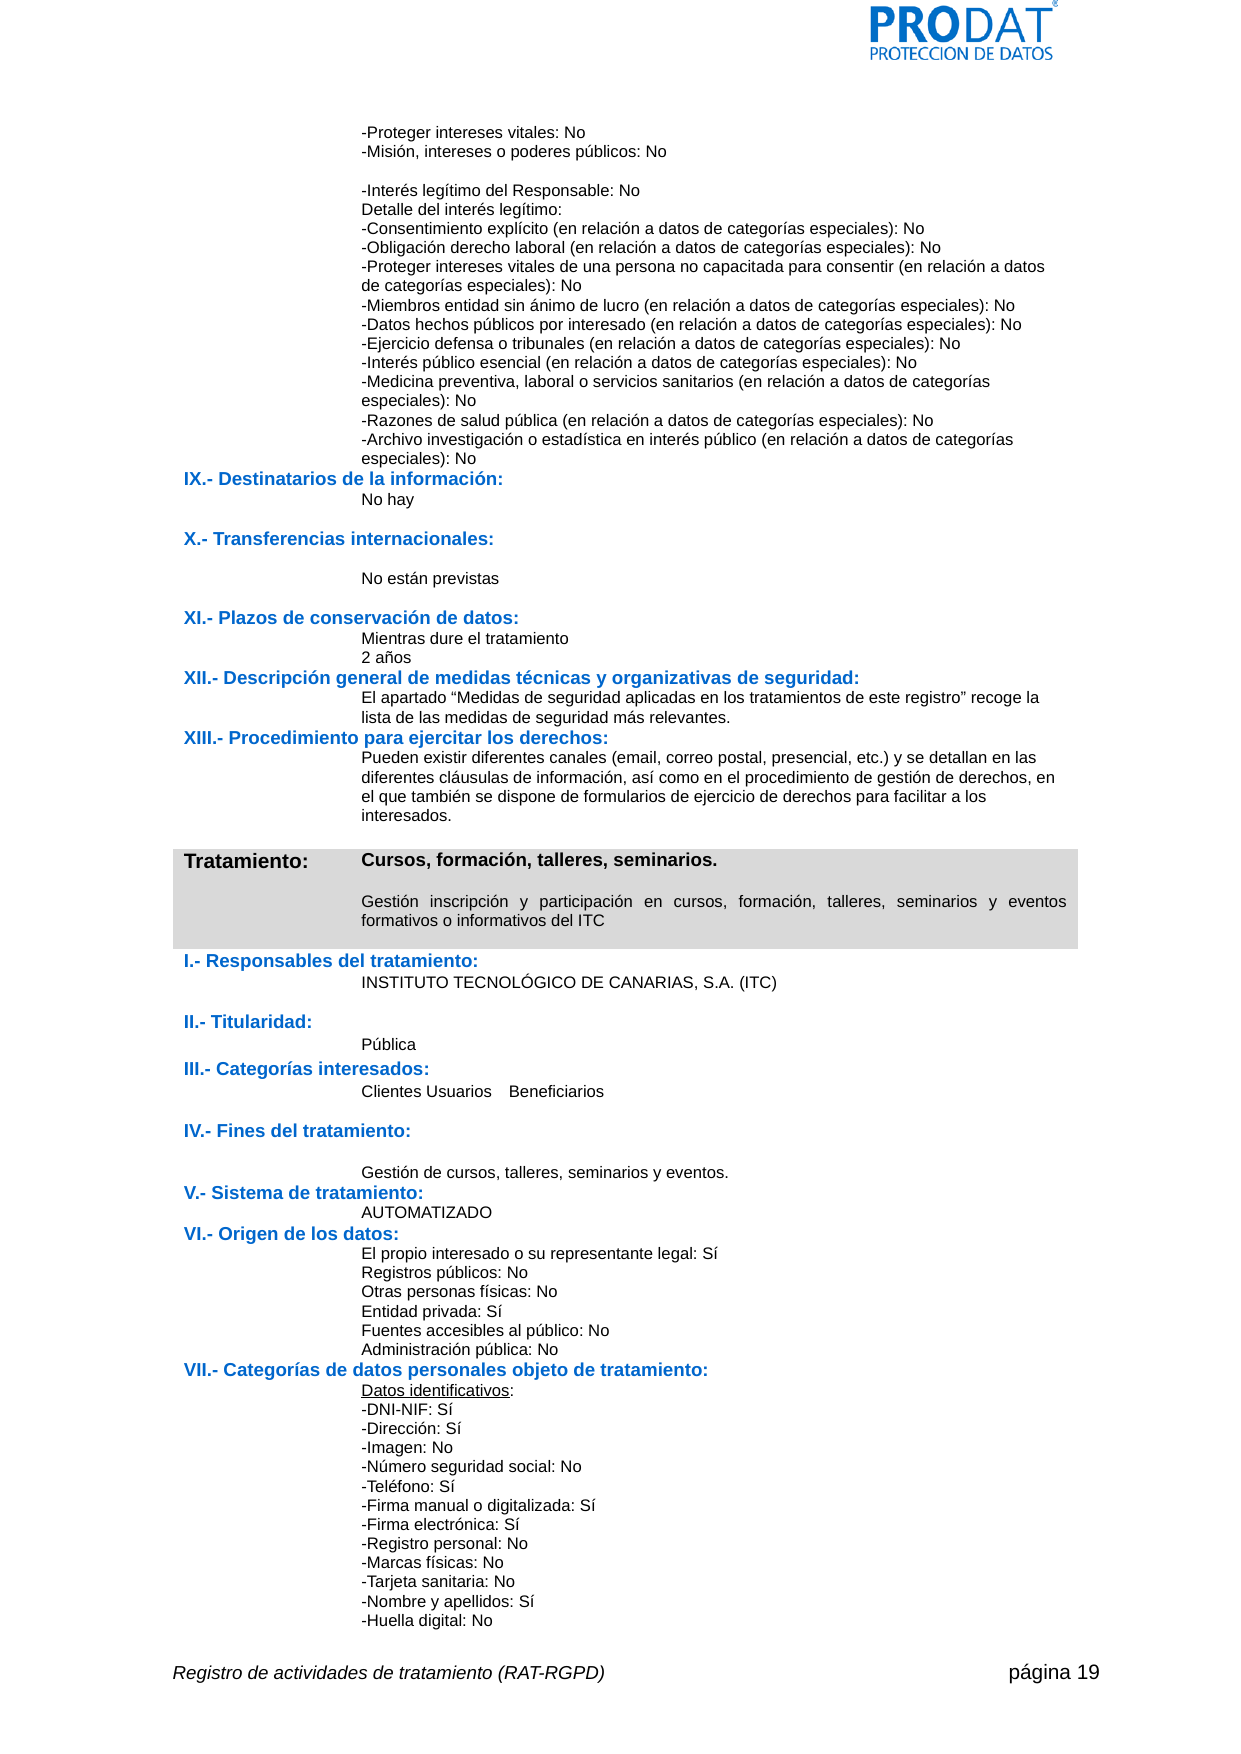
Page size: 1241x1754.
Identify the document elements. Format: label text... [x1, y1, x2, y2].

table_cell Pública [350, 1035, 1078, 1058]
table_cell X.- Transferencias internacionales: [173, 528, 1078, 549]
table_cell XII.- Descripción general de medidas técnicas y organizativas de seguridad: [173, 667, 1078, 688]
table_cell VI.- Origen de los datos: [173, 1223, 1078, 1244]
table_cell XI.- Plazos de conservación de datos: [173, 607, 1078, 628]
table_cell Gestión de cursos, talleres, seminarios y eventos. [350, 1143, 1078, 1182]
table_cell IV.- Fines del tratamiento: [173, 1120, 1078, 1143]
table_cell [173, 549, 350, 607]
table_cell I.- Responsables del tratamiento: [173, 950, 1078, 973]
table_cell XIII.- Procedimiento para ejercitar los derechos: [173, 727, 1078, 748]
table_cell [173, 123, 350, 468]
table_cell El apartado “Medidas de seguridad aplicadas en los tratamientos de este registro” recoge la lista de las medidas de seguridad más relevantes. [350, 688, 1078, 727]
table_cell No hay [350, 490, 1078, 528]
table_cell V.- Sistema de tratamiento: [173, 1182, 1078, 1203]
table_cell [173, 629, 350, 667]
table_cell [173, 1143, 350, 1182]
table_cell [173, 688, 350, 727]
table_cell [173, 490, 350, 528]
table_cell Mientras dure el tratamiento 2 años [350, 629, 1078, 667]
table_cell [173, 1203, 350, 1222]
table_cell IX.- Destinatarios de la información: [173, 468, 1078, 489]
table_cell AUTOMATIZADO [350, 1203, 1078, 1222]
table_cell Clientes Usuarios Beneficiarios [350, 1082, 1078, 1120]
table_cell No están previstas [350, 549, 1078, 607]
table_cell Datos identificativos: -DNI-NIF: Sí -Dirección: Sí -Imagen: No -Número seguridad social: No -Teléfono: Sí -Firma manual o digitalizada: Sí -Firma electrónica: Sí -Registro personal: No -Marcas físicas: No -Tarjeta sanitaria: No -Nombre y apellidos: Sí -Huella digital: No [350, 1381, 1078, 1630]
table_header Tratamiento: [173, 849, 350, 949]
table_cell -Proteger intereses vitales: No -Misión, intereses o poderes públicos: No -Interés legítimo del Responsable: No Detalle del interés legítimo: -Consentimiento explícito (en relación a datos de categorías especiales): No -Obligación derecho laboral (en relación a datos de categorías especiales): No -Proteger intereses vitales de una persona no capacitada para consentir (en relación a datos de categorías especiales): No -Miembros entidad sin ánimo de lucro (en relación a datos de categorías especiales): No -Datos hechos públicos por interesado (en relación a datos de categorías especiales): No -Ejercicio defensa o tribunales (en relación a datos de categorías especiales): No -Interés público esencial (en relación a datos de categorías especiales): No -Medicina preventiva, laboral o servicios sanitarios (en relación a datos de categorías especiales): No -Razones de salud pública (en relación a datos de categorías especiales): No -Archivo investigación o estadística en interés público (en relación a datos de categorías especiales): No [350, 123, 1078, 468]
table_cell [173, 1082, 350, 1120]
table_cell [173, 1381, 350, 1630]
table_cell VII.- Categorías de datos personales objeto de tratamiento: [173, 1359, 1078, 1381]
table_cell III.- Categorías interesados: [173, 1058, 1078, 1082]
table_cell INSTITUTO TECNOLÓGICO DE CANARIAS, S.A. (ITC) [350, 973, 1078, 1011]
table_cell II.- Titularidad: [173, 1011, 1078, 1035]
table_cell [173, 1035, 350, 1058]
table_cell Pueden existir diferentes canales (email, correo postal, presencial, etc.) y se detallan en las diferentes cláusulas de información, así como en el procedimiento de gestión de derechos, en el que también se dispone de formularios de ejercicio de derechos para facilitar a los interesados. [350, 748, 1078, 825]
table_header Cursos, formación, talleres, seminarios. Gestión inscripción y participación en cursos, formación, talleres, seminarios y eventos formativos o informativos del ITC [350, 849, 1078, 949]
table_cell El propio interesado o su representante legal: Sí Registros públicos: No Otras personas físicas: No Entidad privada: Sí Fuentes accesibles al público: No Administración pública: No [350, 1244, 1078, 1359]
table_cell [173, 1244, 350, 1359]
table_cell [173, 748, 350, 825]
table_cell [173, 973, 350, 1011]
